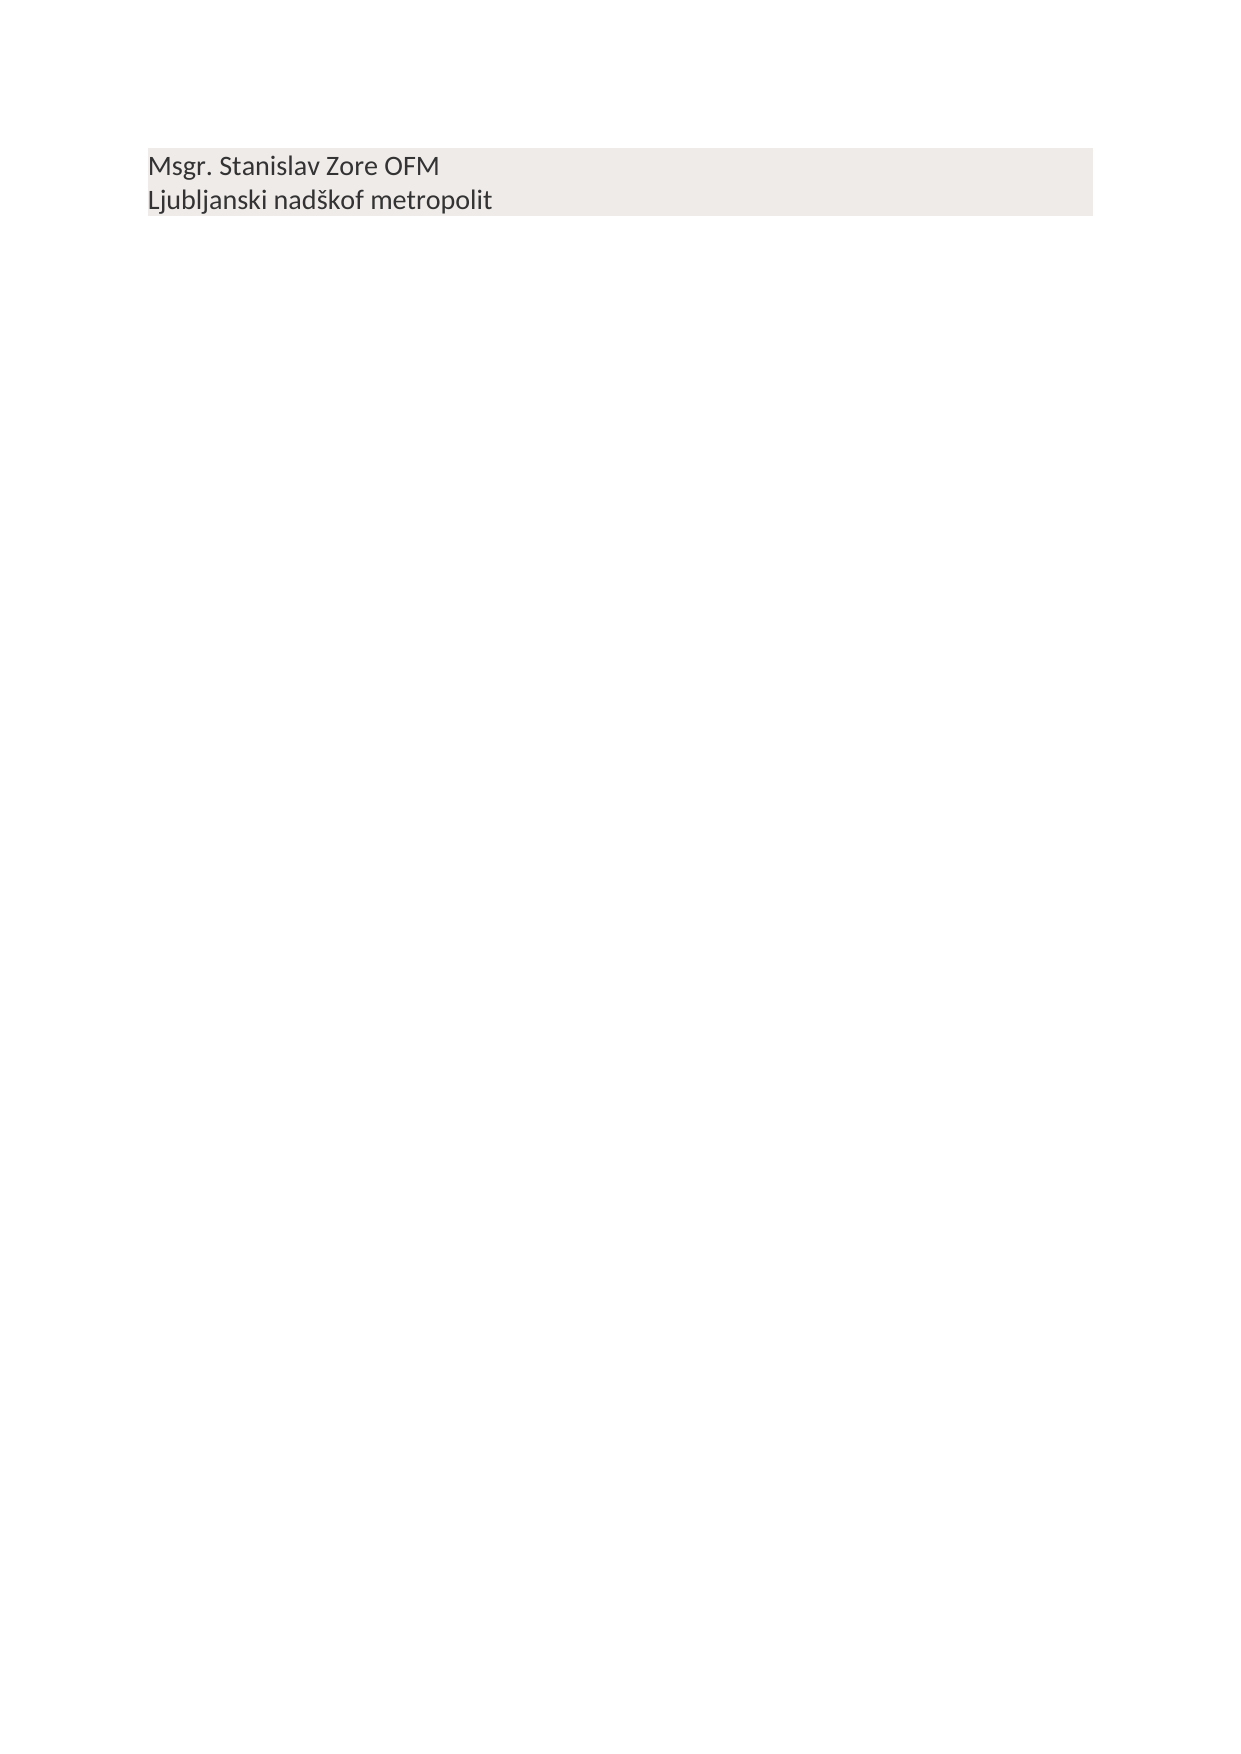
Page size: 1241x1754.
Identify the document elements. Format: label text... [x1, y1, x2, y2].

text Msgr. Stanislav Zore OFM Ljubljanski nadškof metropolit [148, 148, 1093, 216]
